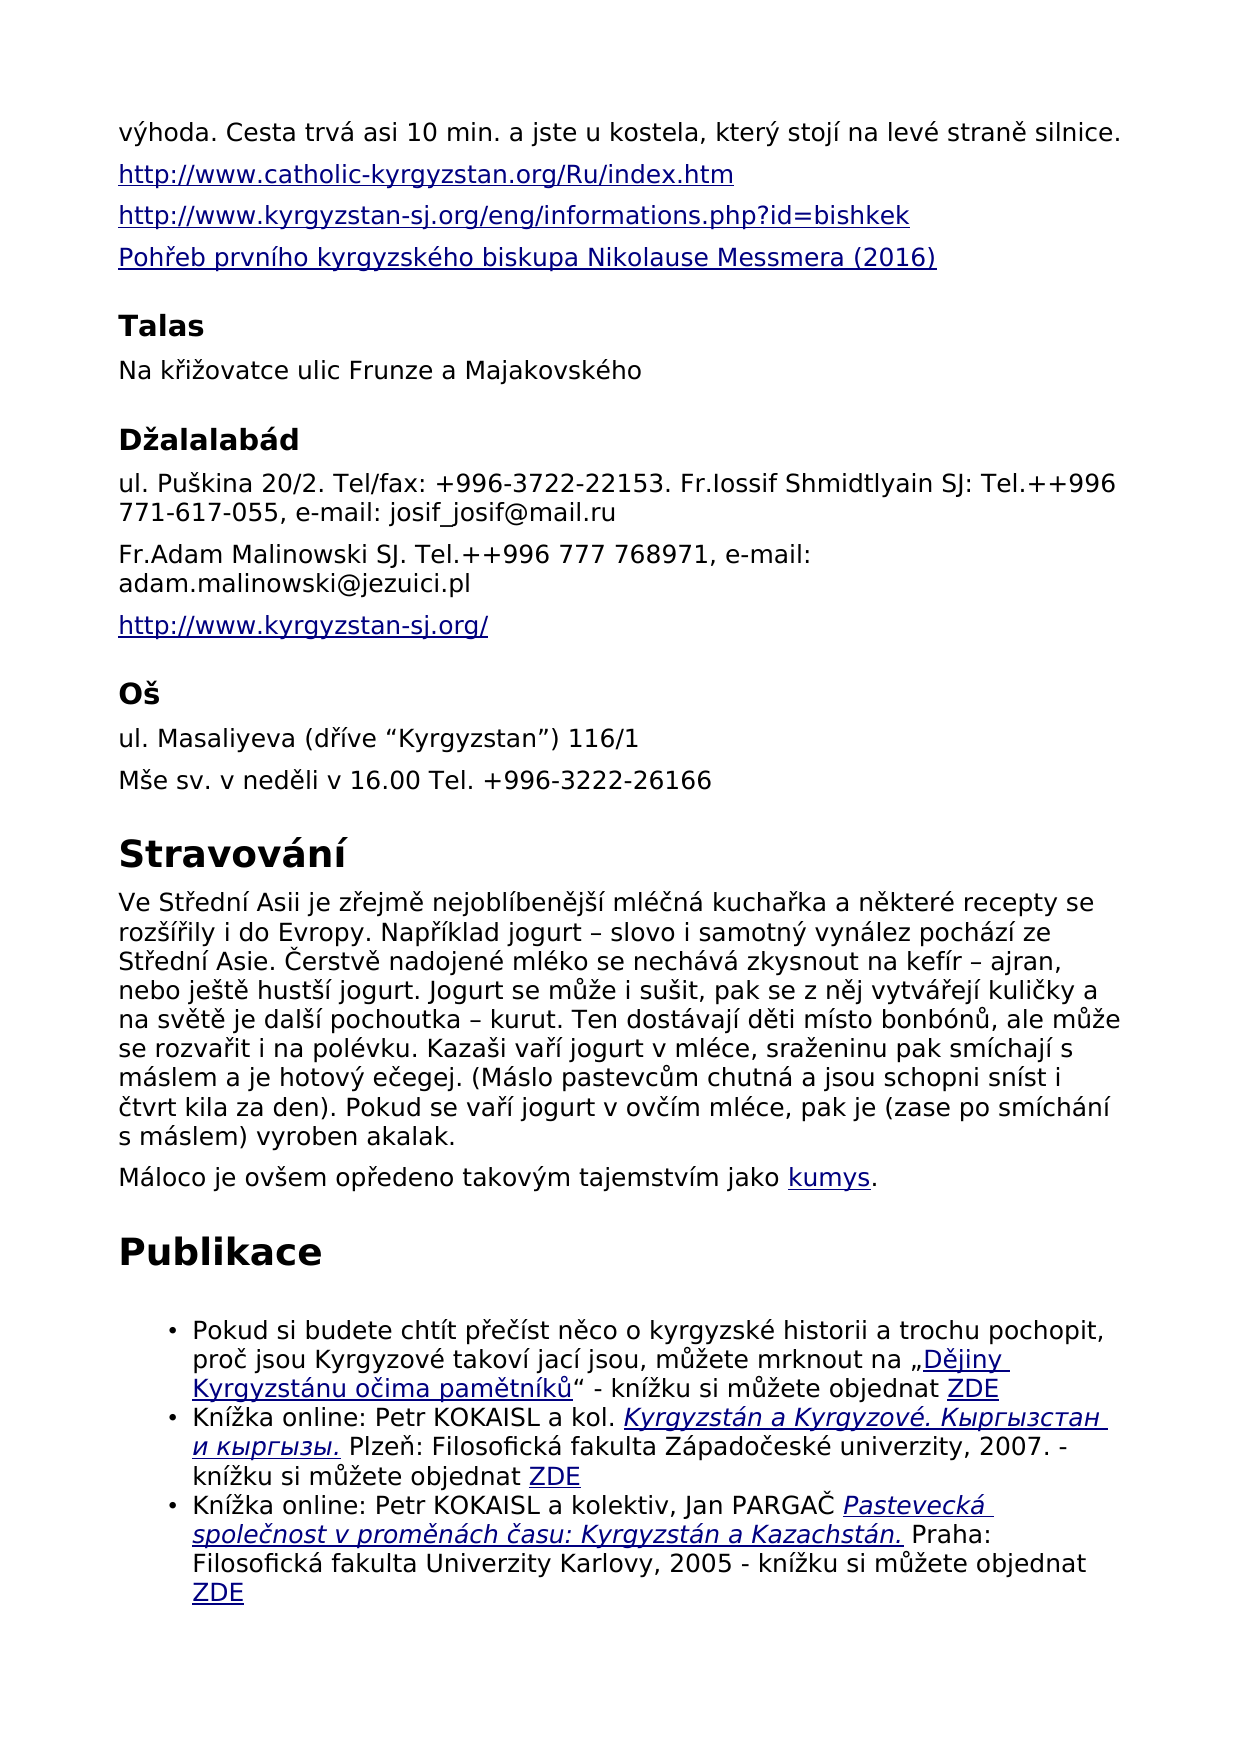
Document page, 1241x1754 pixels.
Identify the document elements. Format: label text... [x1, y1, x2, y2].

text ul. Puškina 20/2. Tel/fax: +996-3722-22153. Fr.Iossif Shmidtlyain SJ: Tel.++996 771-617-055, e-mail: josif_josif@mail.ru [118, 469, 1122, 528]
text Ve Střední Asii je zřejmě nejoblíbenější mléčná kuchařka a některé recepty se rozšířily i do Evropy. Například jogurt – slovo i samotný vynález pochází ze Střední Asie. Čerstvě nadojené mléko se nechává zkysnout na kefír – ajran, nebo ještě hustší jogurt. Jogurt se může i sušit, pak se z něj vytvářejí kuličky a na světě je další pochoutka – kurut. Ten dostávají děti místo bonbónů, ale může se rozvařit i na polévku. Kazaši vaří jogurt v mléce, sraženinu pak smíchají s máslem a je hotový ečegej. (Máslo pastevcům chutná a jsou schopni sníst i čtvrt kila za den). Pokud se vaří jogurt v ovčím mléce, pak je (zase po smíchání s máslem) vyroben akalak. [118, 889, 1122, 1151]
text výhoda. Cesta trvá asi 10 min. a jste u kostela, který stojí na levé straně silnice. [118, 118, 1122, 147]
list Knížka online: Petr KOKAISL a kol. Kyrgyzstán a Kyrgyzové. Кыргызстан и кыргызы. Plzeň: Filosofická fakulta Západočeské univerzity, 2007. - knížku si můžete objednat ZDE [177, 1403, 1122, 1491]
list Pokud si budete chtít přečíst něco o kyrgyzské historii a trochu pochopit, proč jsou Kyrgyzové takoví jací jsou, můžete mrknout na „Dějiny Kyrgyzstánu očima pamětníků“ - knížku si můžete objednat ZDE [177, 1316, 1122, 1403]
subtitle Publikace [118, 1230, 1122, 1274]
text Pohřeb prvního kyrgyzského biskupa Nikolause Messmera (2016) [118, 243, 1122, 272]
text Na křižovatce ulic Frunze a Majakovského [118, 356, 1122, 385]
text Mše sv. v neděli v 16.00 Tel. +996-3222-26166 [118, 766, 1122, 795]
text Máloco je ovšem opředeno takovým tajemstvím jako kumys. [118, 1164, 1122, 1193]
subtitle Talas [118, 310, 1122, 344]
subtitle Stravování [118, 832, 1122, 876]
text http://www.catholic-kyrgyzstan.org/Ru/index.htm [118, 160, 1122, 189]
text http://www.kyrgyzstan-sj.org/eng/informations.php?id=bishkek [118, 201, 1122, 231]
text Fr.Adam Malinowski SJ. Tel.++996 777 768971, e-mail: adam.malinowski@jezuici.pl [118, 540, 1122, 598]
subtitle Oš [118, 678, 1122, 712]
list Knížka online: Petr KOKAISL a kolektiv, Jan PARGAČ Pastevecká společnost v proměnách času: Kyrgyzstán a Kazachstán. Praha: Filosofická fakulta Univerzity Karlovy, 2005 - knížku si můžete objednat ZDE [177, 1491, 1122, 1608]
text ul. Маsaliyeva (dříve “Kyrgyzstan”) 116/1 [118, 724, 1122, 753]
subtitle Džalalabád [118, 423, 1122, 457]
text http://www.kyrgyzstan-sj.org/ [118, 611, 1122, 640]
